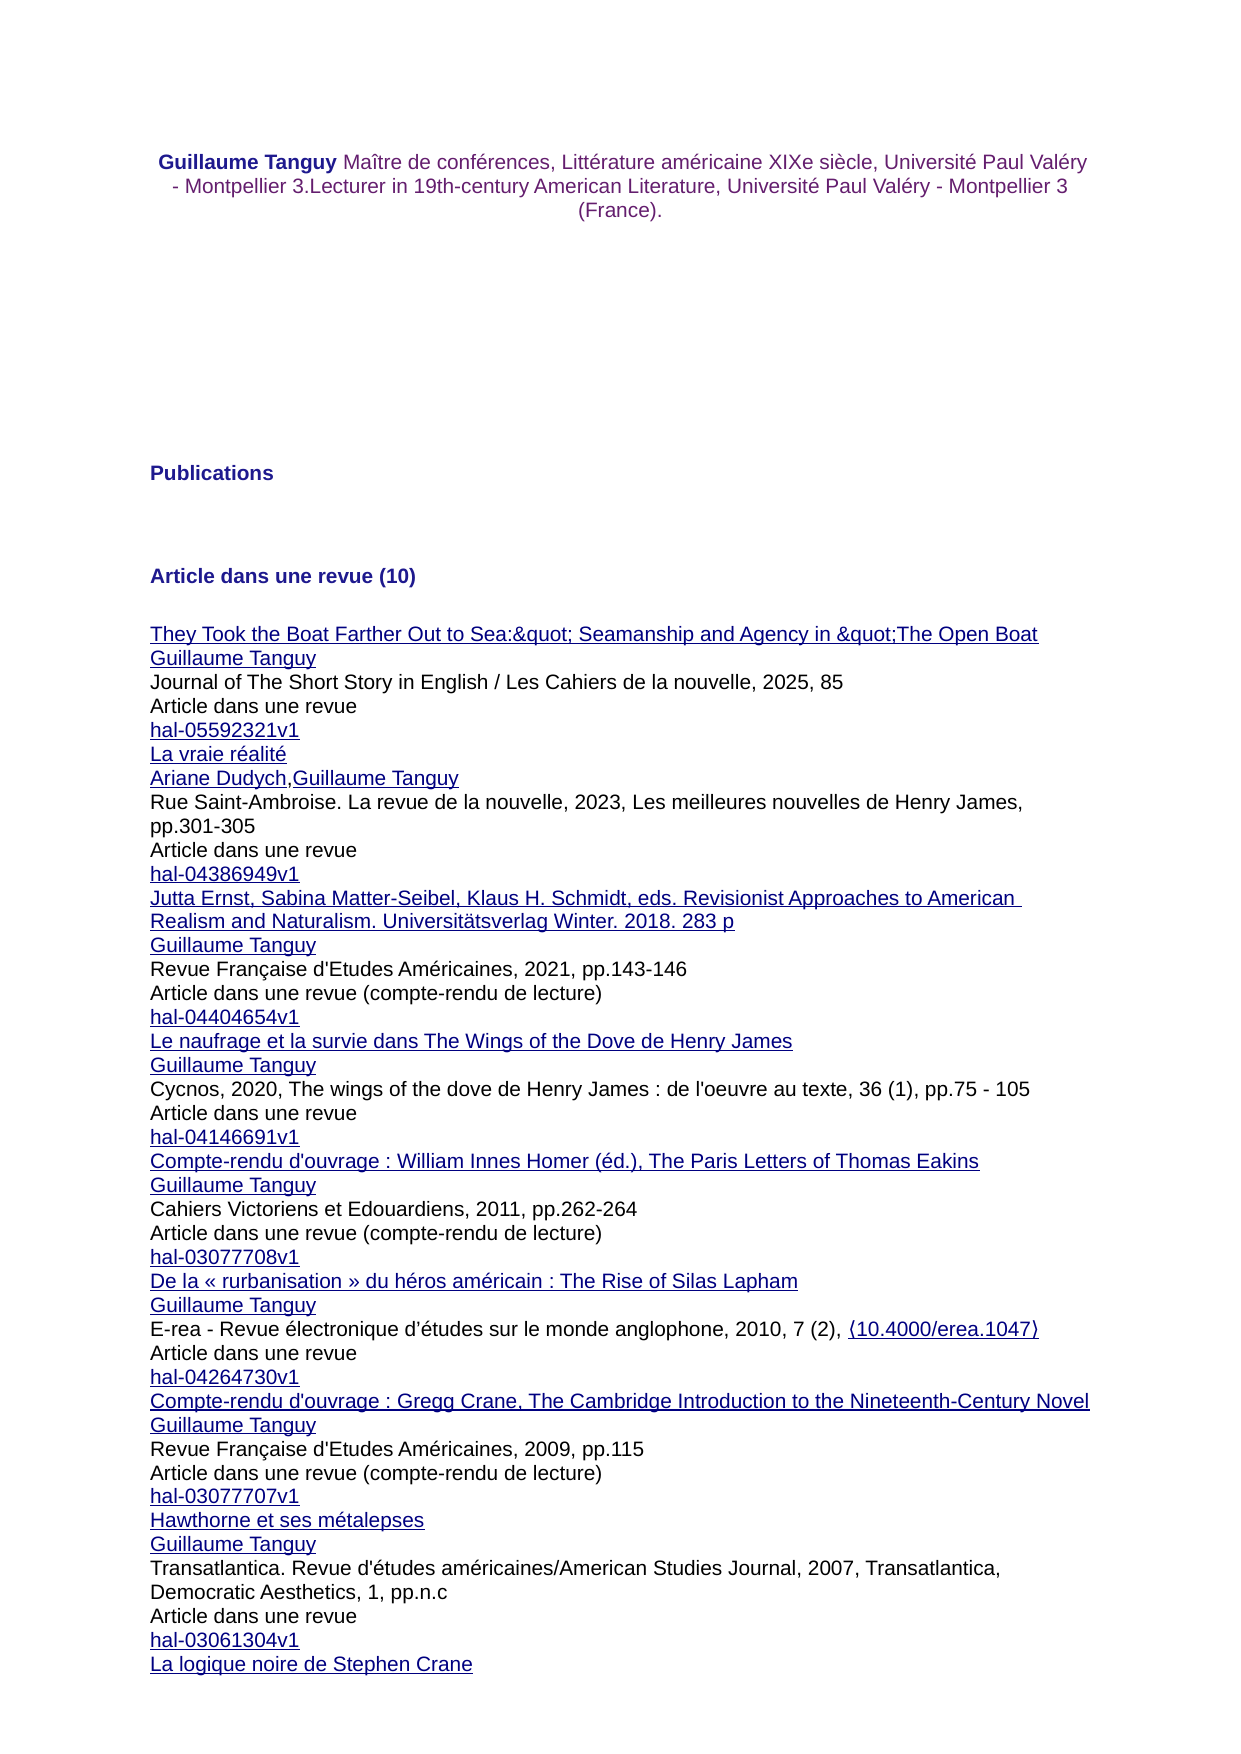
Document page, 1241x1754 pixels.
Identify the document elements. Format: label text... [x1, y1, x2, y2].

table_cell De la « rurbanisation » du héros américain : The Rise of Silas Lapham Guillaume Tanguy E-rea - Revue électronique d’études sur le monde anglophone, 2010, 7 (2), ⟨10.4000/erea.1047⟩ Article dans une revue hal-04264730v1 [150, 1269, 1090, 1388]
subtitle Publications [150, 460, 1090, 484]
table_cell Le naufrage et la survie dans The Wings of the Dove de Henry James Guillaume Tanguy Cycnos, 2020, The wings of the dove de Henry James : de l'oeuvre au texte, 36 (1), pp.75 - 105 Article dans une revue hal-04146691v1 [150, 1029, 1090, 1149]
table_cell Jutta Ernst, Sabina Matter-Seibel, Klaus H. Schmidt, eds. Revisionist Approaches to American Realism and Naturalism. Universitätsverlag Winter. 2018. 283 p Guillaume Tanguy Revue Française d'Etudes Américaines, 2021, pp.143-146 Article dans une revue (compte-rendu de lecture) hal-04404654v1 [150, 885, 1090, 1029]
table_cell Guillaume Tanguy Revue Française d'Etudes Américaines, 2009, pp.115 Article dans une revue (compte-rendu de lecture) hal-03077707v1 [150, 1411, 1090, 1508]
subtitle Article dans une revue (10) [150, 563, 1090, 587]
table_cell Hawthorne et ses métalepses Guillaume Tanguy Transatlantica. Revue d'études américaines/American Studies Journal, 2007, Transatlantica, Democratic Aesthetics, 1, pp.n.c Article dans une revue hal-03061304v1 [150, 1508, 1090, 1652]
table_header They Took the Boat Farther Out to Sea:&quot; Seamanship and Agency in &quot;The Open Boat Guillaume Tanguy Journal of The Short Story in English / Les Cahiers de la nouvelle, 2025, 85 Article dans une revue hal-05592321v1 [150, 622, 1090, 742]
subtitle Guillaume Tanguy Maître de conférences, Littérature américaine XIXe siècle, Université Paul Valéry - Montpellier 3.Lecturer in 19th-century American Literature, Université Paul Valéry - Montpellier 3 (France). [150, 150, 1090, 222]
table_cell Compte-rendu d'ouvrage : William Innes Homer (éd.), The Paris Letters of Thomas Eakins Guillaume Tanguy Cahiers Victoriens et Edouardiens, 2011, pp.262-264 Article dans une revue (compte-rendu de lecture) hal-03077708v1 [150, 1149, 1090, 1269]
table_cell La vraie réalité Ariane Dudych,Guillaume Tanguy Rue Saint-Ambroise. La revue de la nouvelle, 2023, Les meilleures nouvelles de Henry James, pp.301-305 Article dans une revue hal-04386949v1 [150, 742, 1090, 885]
table_cell La logique noire de Stephen Crane [150, 1652, 1090, 1676]
table_cell Compte-rendu d'ouvrage : Gregg Crane, The Cambridge Introduction to the Nineteenth-Century Novel [150, 1389, 1090, 1409]
